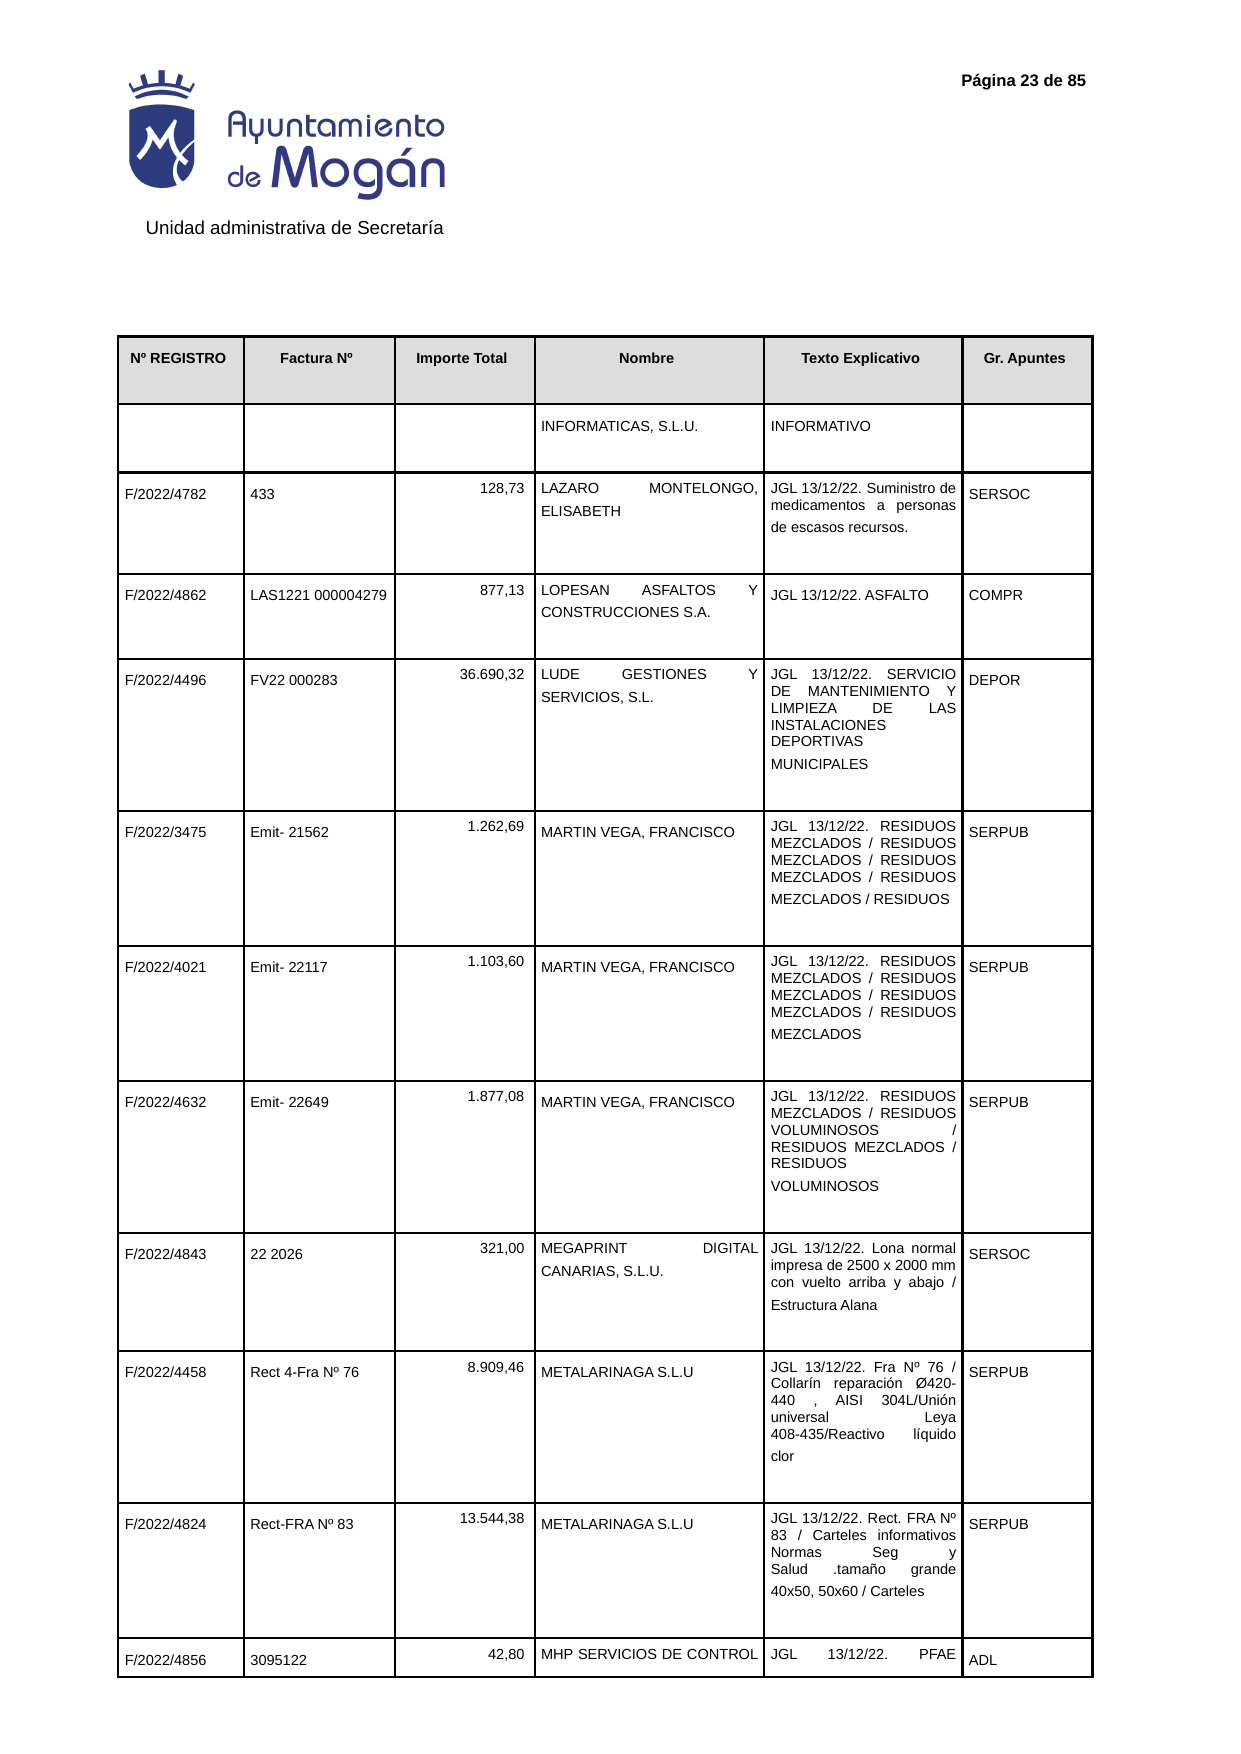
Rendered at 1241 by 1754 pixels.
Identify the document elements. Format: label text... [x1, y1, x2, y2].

table_cell METALARINAGA S.L.U [536, 1352, 763, 1502]
table_header Nombre [536, 338, 763, 403]
table_cell Emit- 22649 [245, 1082, 394, 1232]
table_header Importe Total [396, 338, 534, 403]
table_cell LAS1221 000004279 [245, 575, 394, 658]
table_cell 8.909,46 [396, 1352, 534, 1502]
table_cell FV22 000283 [245, 660, 394, 809]
table_cell COMPR [964, 575, 1091, 658]
table_cell JGL 13/12/22. SERVICIO DE MANTENIMIENTO Y LIMPIEZA DE LAS INSTALACIONES DEPORTIVAS MUNICIPALES [765, 660, 961, 809]
table_cell [964, 405, 1091, 471]
table_cell JGL 13/12/22. Lona normal impresa de 2500 x 2000 mm con vuelto arriba y abajo / Estructura Alana [765, 1234, 961, 1350]
table_cell INFORMATIVO [765, 405, 961, 471]
table_cell LOPESAN ASFALTOS Y CONSTRUCCIONES S.A. [536, 575, 763, 658]
table_cell F/2022/4021 [119, 947, 243, 1080]
table_cell [396, 405, 534, 471]
table_cell F/2022/3475 [119, 812, 243, 945]
table_cell 36.690,32 [396, 660, 534, 809]
table_cell 433 [245, 474, 394, 573]
table_cell 13.544,38 [396, 1504, 534, 1637]
table_cell MARTIN VEGA, FRANCISCO [536, 1082, 763, 1232]
table_cell 1.877,08 [396, 1082, 534, 1232]
table_cell METALARINAGA S.L.U [536, 1504, 763, 1637]
table_cell MEGAPRINT DIGITAL CANARIAS, S.L.U. [536, 1234, 763, 1350]
table_cell LUDE GESTIONES Y SERVICIOS, S.L. [536, 660, 763, 809]
table_cell 1.103,60 [396, 947, 534, 1080]
table_cell Rect-FRA Nº 83 [245, 1504, 394, 1637]
table_cell JGL 13/12/22. RESIDUOS MEZCLADOS / RESIDUOS MEZCLADOS / RESIDUOS MEZCLADOS / RESIDUOS MEZCLADOS [765, 947, 961, 1080]
table_cell F/2022/4843 [119, 1234, 243, 1350]
table_cell MHP SERVICIOS DE CONTROL [536, 1639, 763, 1676]
table_cell MARTIN VEGA, FRANCISCO [536, 812, 763, 945]
table_cell Emit- 21562 [245, 812, 394, 945]
table_cell SERPUB [964, 1082, 1091, 1232]
table_cell Emit- 22117 [245, 947, 394, 1080]
table_cell F/2022/4458 [119, 1352, 243, 1502]
table_cell F/2022/4856 [119, 1639, 243, 1676]
picture [128, 70, 445, 206]
table_cell JGL 13/12/22. ASFALTO [765, 575, 961, 658]
table_cell 321,00 [396, 1234, 534, 1350]
table_cell F/2022/4782 [119, 474, 243, 573]
table_cell DEPOR [964, 660, 1091, 809]
table_cell F/2022/4862 [119, 575, 243, 658]
table_cell JGL 13/12/22. PFAE [765, 1639, 961, 1676]
table_cell 128,73 [396, 474, 534, 573]
table_cell JGL 13/12/22. RESIDUOS MEZCLADOS / RESIDUOS MEZCLADOS / RESIDUOS MEZCLADOS / RESIDUOS MEZCLADOS / RESIDUOS [765, 812, 961, 945]
table_cell [245, 405, 394, 471]
table_cell SERPUB [964, 1352, 1091, 1502]
table_cell 42,80 [396, 1639, 534, 1676]
table_cell F/2022/4824 [119, 1504, 243, 1637]
table_cell ADL [964, 1639, 1091, 1676]
table_cell 3095122 [245, 1639, 394, 1676]
table_cell SERPUB [964, 812, 1091, 945]
table_header Texto Explicativo [765, 338, 961, 403]
table_cell JGL 13/12/22. Rect. FRA Nº 83 / Carteles informativos Normas Seg y Salud .tamaño grande 40x50, 50x60 / Carteles [765, 1504, 961, 1637]
table_header Factura Nº [245, 338, 394, 403]
table_cell SERSOC [964, 474, 1091, 573]
table_cell LAZARO MONTELONGO, ELISABETH [536, 474, 763, 573]
table_cell F/2022/4496 [119, 660, 243, 809]
table_cell SERPUB [964, 1504, 1091, 1637]
table_cell SERPUB [964, 947, 1091, 1080]
table_cell JGL 13/12/22. RESIDUOS MEZCLADOS / RESIDUOS VOLUMINOSOS / RESIDUOS MEZCLADOS / RESIDUOS VOLUMINOSOS [765, 1082, 961, 1232]
table_cell 22 2026 [245, 1234, 394, 1350]
table_cell Rect 4-Fra Nº 76 [245, 1352, 394, 1502]
table_cell SERSOC [964, 1234, 1091, 1350]
table_cell MARTIN VEGA, FRANCISCO [536, 947, 763, 1080]
table_cell INFORMATICAS, S.L.U. [536, 405, 763, 471]
table_cell 1.262,69 [396, 812, 534, 945]
table_cell JGL 13/12/22. Suministro de medicamentos a personas de escasos recursos. [765, 474, 961, 573]
table_cell [119, 405, 243, 471]
table_header Gr. Apuntes [964, 338, 1091, 403]
table_cell 877,13 [396, 575, 534, 658]
table_cell F/2022/4632 [119, 1082, 243, 1232]
table_header Nº REGISTRO [119, 338, 243, 403]
table_cell JGL 13/12/22. Fra Nº 76 / Collarín reparación Ø420-440 , AISI 304L/Unión universal Leya 408-435/Reactivo líquido clor [765, 1352, 961, 1502]
